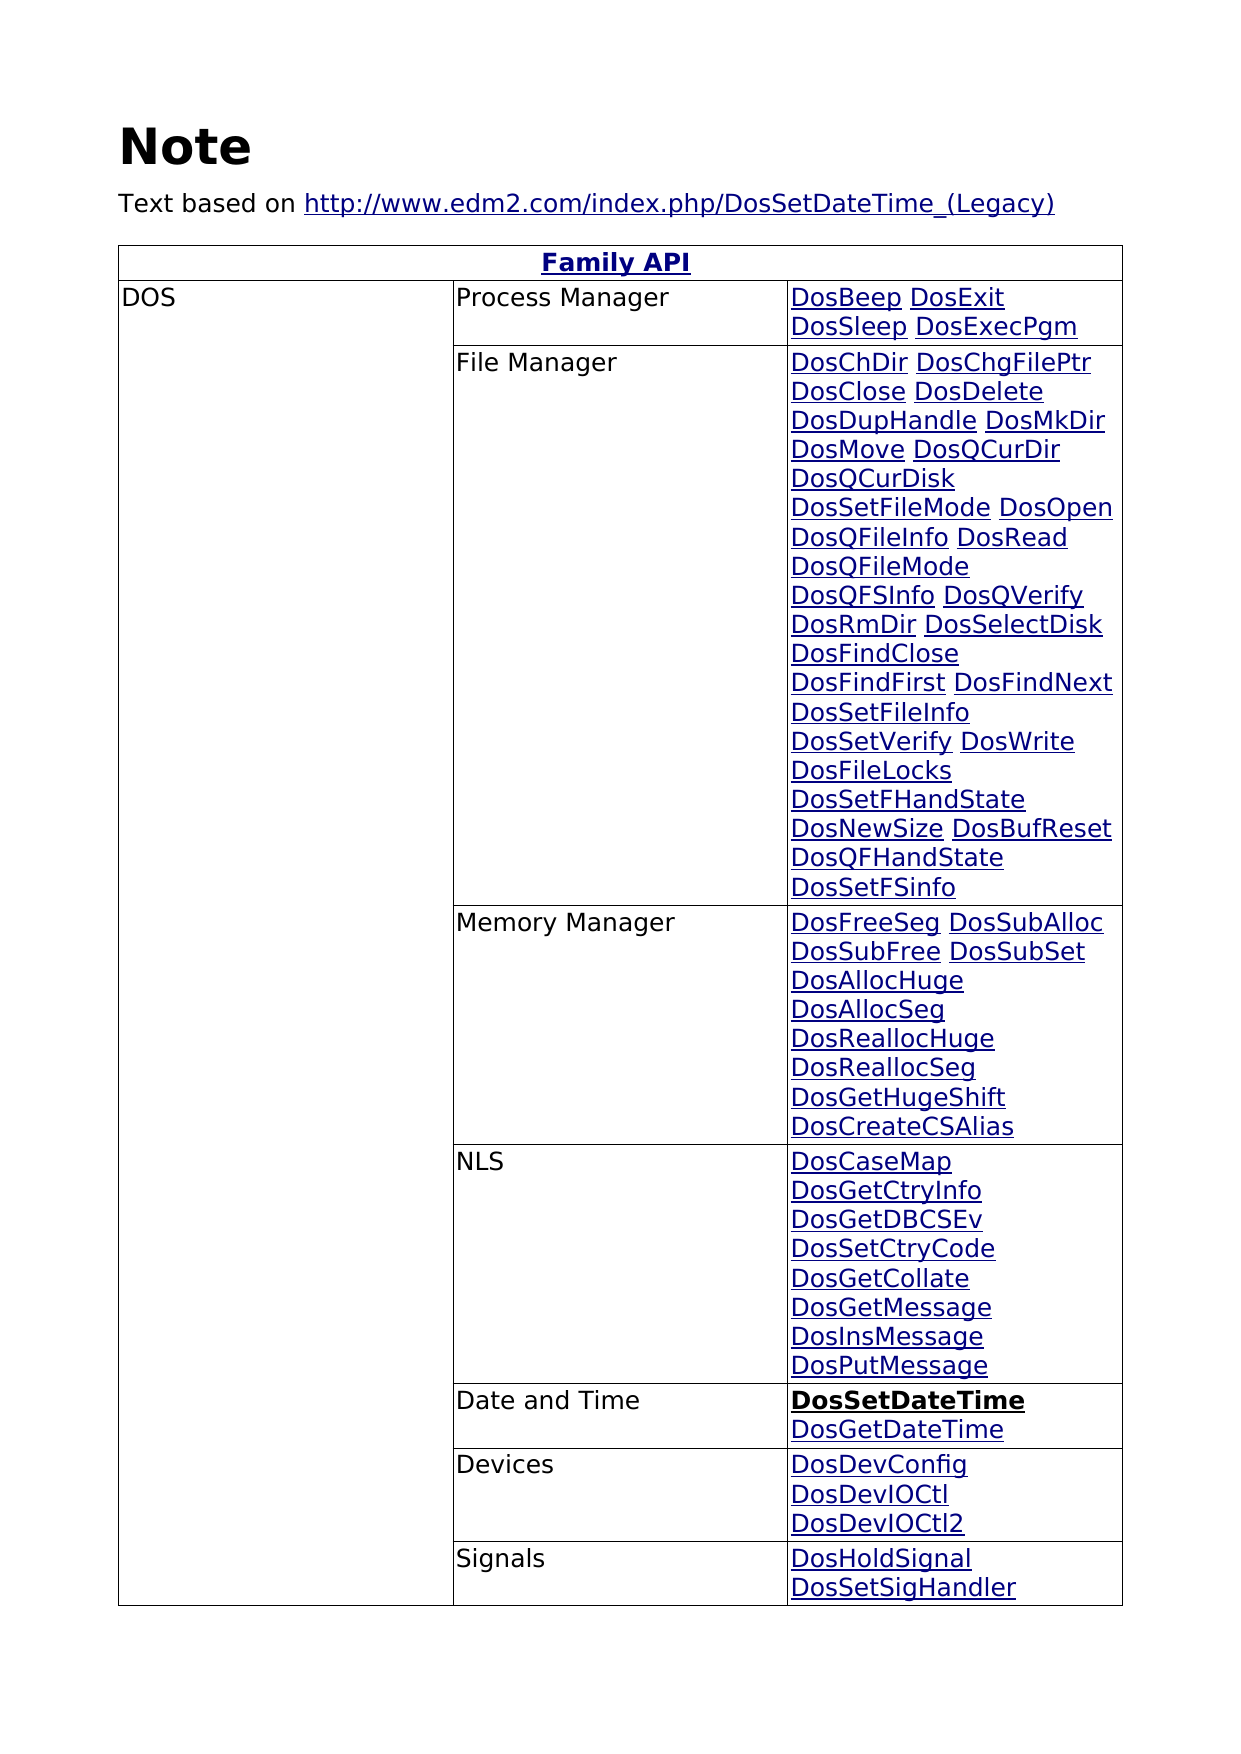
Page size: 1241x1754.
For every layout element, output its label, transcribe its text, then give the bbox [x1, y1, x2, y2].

table_cell DosSetDateTime DosGetDateTime [788, 1384, 1122, 1448]
table_cell DosBeep DosExit DosSleep DosExecPgm [788, 281, 1122, 345]
table_cell Date and Time [454, 1384, 787, 1448]
subtitle Note [118, 118, 1122, 176]
table_cell DOS [119, 281, 453, 1605]
table_cell DosDevConfig DosDevIOCtl DosDevIOCtl2 [788, 1449, 1122, 1541]
table_cell Devices [454, 1449, 787, 1541]
table_cell Memory Manager [454, 906, 787, 1144]
table_header Family API [119, 246, 1122, 280]
table_cell DosFreeSeg DosSubAlloc DosSubFree DosSubSet DosAllocHuge DosAllocSeg DosReallocHuge DosReallocSeg DosGetHugeShift DosCreateCSAlias [788, 906, 1122, 1144]
table_cell File Manager [454, 346, 787, 905]
text Text based on http://www.edm2.com/index.php/DosSetDateTime_(Legacy) [118, 189, 1122, 218]
table_cell Signals [454, 1542, 787, 1605]
table_cell DosChDir DosChgFilePtr DosClose DosDelete DosDupHandle DosMkDir DosMove DosQCurDir DosQCurDisk DosSetFileMode DosOpen DosQFileInfo DosRead DosQFileMode DosQFSInfo DosQVerify DosRmDir DosSelectDisk DosFindClose DosFindFirst DosFindNext DosSetFileInfo DosSetVerify DosWrite DosFileLocks DosSetFHandState DosNewSize DosBufReset DosQFHandState DosSetFSinfo [788, 346, 1122, 905]
table_cell Process Manager [454, 281, 787, 345]
table_cell DosHoldSignal DosSetSigHandler [788, 1542, 1122, 1605]
table_cell NLS [454, 1145, 787, 1383]
table_cell DosCaseMap DosGetCtryInfo DosGetDBCSEv DosSetCtryCode DosGetCollate DosGetMessage DosInsMessage DosPutMessage [788, 1145, 1122, 1383]
